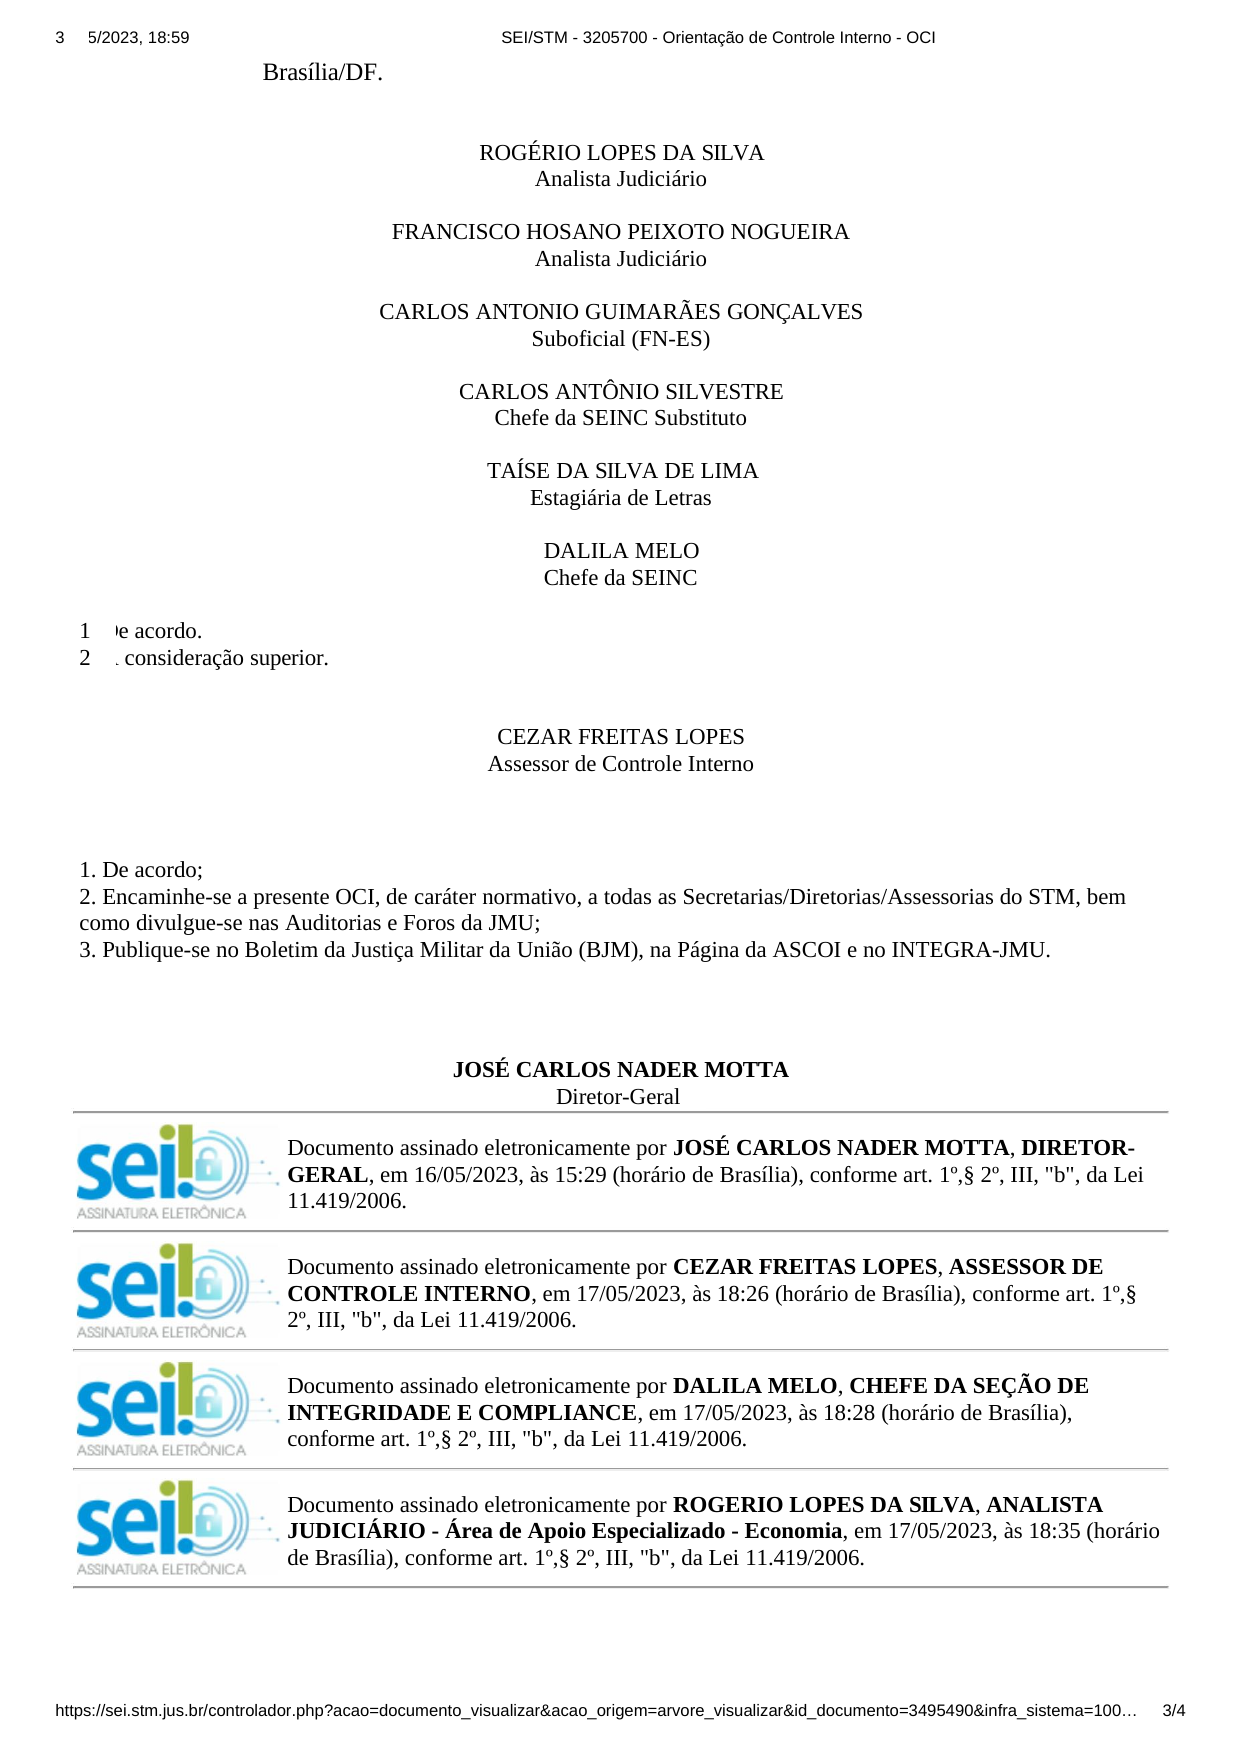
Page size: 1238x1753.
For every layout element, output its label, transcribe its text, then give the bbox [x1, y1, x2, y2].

text Documento assinado eletronicamente por CEZAR FREITAS LOPES, ASSESSOR DE [287, 1254, 1162, 1280]
text TAÍSE DA SILVA DE LIMA [487, 458, 780, 484]
text Chefe da SEINC Substituto [494, 405, 808, 431]
text . À consideração superior. [116, 644, 354, 670]
text Analista Judiciário [534, 166, 787, 192]
text de Brasília), conforme art. 1º,§ 2º, III, "b", da Lei 11.419/2006. [287, 1545, 1184, 1570]
text 2º, III, "b", da Lei 11.419/2006. [287, 1307, 602, 1333]
text 11.419/2006. [287, 1189, 433, 1214]
text Assessor de Controle Interno [487, 751, 779, 776]
text CEZAR FREITAS LOPES [497, 724, 779, 750]
text Documento assinado eletronicamente por ROGERIO LOPES DA SILVA, ANALISTA [287, 1492, 1184, 1517]
text SEI/STM - 3205700 - Orientação de Controle Interno - OCI [501, 29, 961, 47]
text 3. Publique-se no Boletim da Justiça Militar da União (BJM), na Página da ASCOI e no INTEGRA-JMU. [79, 937, 1075, 962]
text Brasília/DF. [262, 58, 411, 86]
text JOSÉ CARLOS NADER MOTTA [453, 1057, 814, 1083]
text INTEGRIDADE E COMPLIANCE, em 17/05/2023, às 18:28 (horário de Brasília), [287, 1400, 1112, 1425]
text Estagiária de Letras [530, 485, 780, 511]
text 1 [79, 857, 91, 883]
text . De acordo; [91, 857, 1152, 883]
text 1/05/2023, 18:59 [89, 29, 214, 47]
text 2 [79, 884, 91, 909]
text conforme art. 1º,§ 2º, III, "b", da Lei 11.419/2006. [287, 1426, 1112, 1452]
text CONTROLE INTERNO, em 17/05/2023, às 18:26 (horário de Brasília), conforme art. 1º,§ [287, 1281, 1162, 1306]
text CARLOS ANTONIO GUIMARÃES GONÇALVES [379, 299, 887, 324]
text . De acordo. [116, 618, 354, 643]
text Documento assinado eletronicamente por DALILA MELO, CHEFE DA SEÇÃO DE [287, 1373, 1112, 1398]
text 1 [79, 618, 116, 643]
text 3 [55, 29, 89, 47]
text como divulgue-se nas Auditorias e Foros da JMU; [79, 910, 564, 936]
text Diretor-Geral [556, 1084, 706, 1109]
text Chefe da SEINC [543, 565, 723, 590]
text DALILA MELO [543, 538, 723, 564]
text https://sei.stm.jus.br/controlador.php?acao=documento_visualizar&acao_origem=arvore_visualizar&id_documento=3495490&infra_sistema=100… 3/4 [55, 1702, 1209, 1720]
text Documento assinado eletronicamente por JOSÉ CARLOS NADER MOTTA, DIRETOR- [287, 1135, 1169, 1161]
text FRANCISCO HOSANO PEIXOTO NOGUEIRA [392, 219, 875, 245]
text CARLOS ANTÔNIO SILVESTRE [459, 379, 808, 404]
text 2 [79, 644, 116, 670]
text . Encaminhe-se a presente OCI, de caráter normativo, a todas as Secretarias/Diretorias/Assessorias do STM, bem [91, 884, 1152, 909]
text Suboficial (FN-ES) [531, 326, 887, 351]
text GERAL, em 16/05/2023, às 15:29 (horário de Brasília), conforme art. 1º,§ 2º, III, "b", da Lei [287, 1162, 1169, 1187]
text ROGÉRIO LOPES DA SILVA [479, 140, 787, 165]
text JUDICIÁRIO - Área de Apoio Especializado - Economia, em 17/05/2023, às 18:35 (horário [287, 1518, 1184, 1544]
text Analista Judiciário [534, 246, 875, 271]
